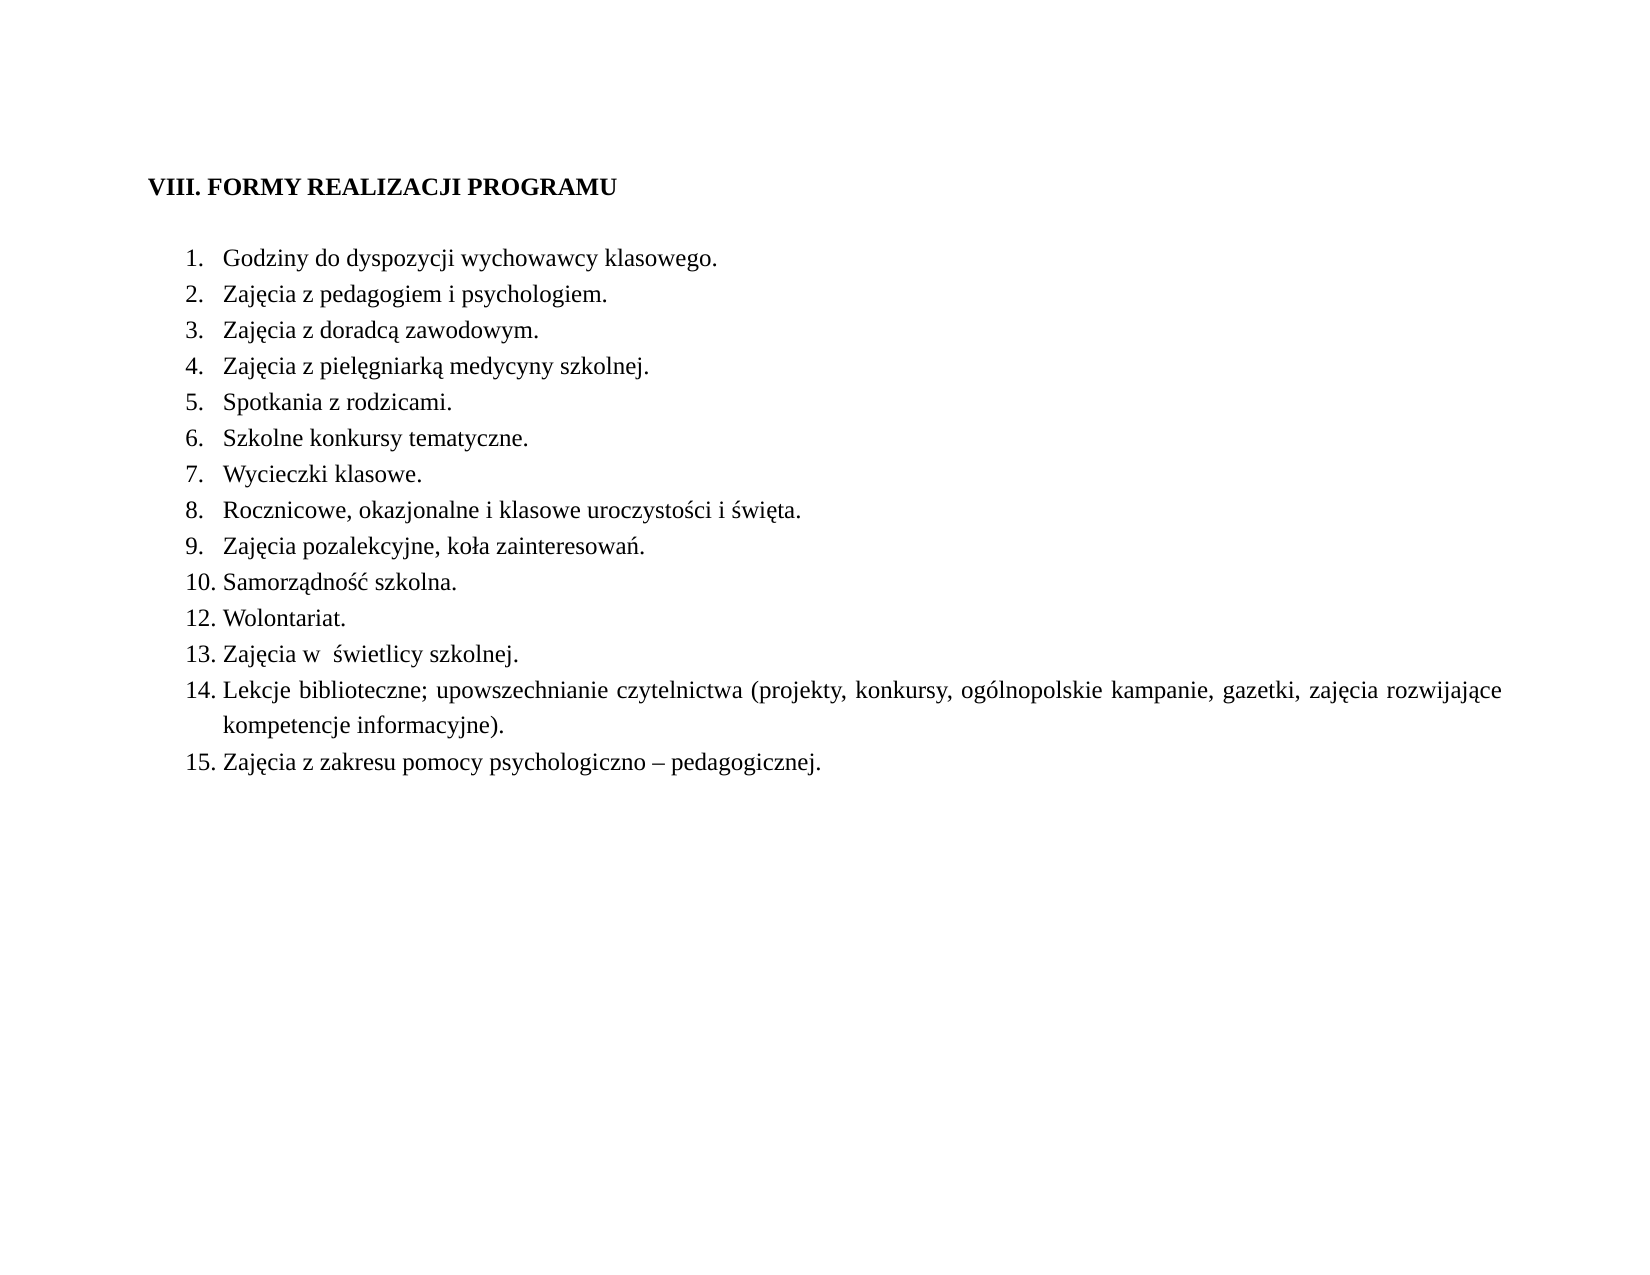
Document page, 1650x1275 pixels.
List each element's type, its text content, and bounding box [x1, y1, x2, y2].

text VIII. FORMY REALIZACJI PROGRAMU [148, 172, 1502, 200]
text 12. Wolontariat. [185, 603, 1502, 632]
text 5. Spotkania z rodzicami. [185, 387, 1502, 416]
text 8. Rocznicowe, okazjonalne i klasowe uroczystości i święta. [185, 495, 1502, 524]
text 1. Godziny do dyspozycji wychowawcy klasowego. [185, 243, 1502, 272]
text 14. Lekcje biblioteczne; upowszechnianie czytelnictwa (projekty, konkursy, ogólnopolskie kampanie, gazetki, zajęcia rozwijające kompetencje informacyjne). [185, 675, 1502, 739]
text 4. Zajęcia z pielęgniarką medycyny szkolnej. [185, 351, 1502, 380]
text 3. Zajęcia z doradcą zawodowym. [185, 315, 1502, 344]
text 13. Zajęcia w świetlicy szkolnej. [185, 639, 1502, 667]
text 9. Zajęcia pozalekcyjne, koła zainteresowań. [185, 531, 1502, 560]
text 10. Samorządność szkolna. [185, 567, 1502, 596]
text 6. Szkolne konkursy tematyczne. [185, 423, 1502, 452]
text 2. Zajęcia z pedagogiem i psychologiem. [185, 279, 1502, 308]
text 15. Zajęcia z zakresu pomocy psychologiczno – pedagogicznej. [185, 747, 1502, 775]
text 7. Wycieczki klasowe. [185, 459, 1502, 488]
